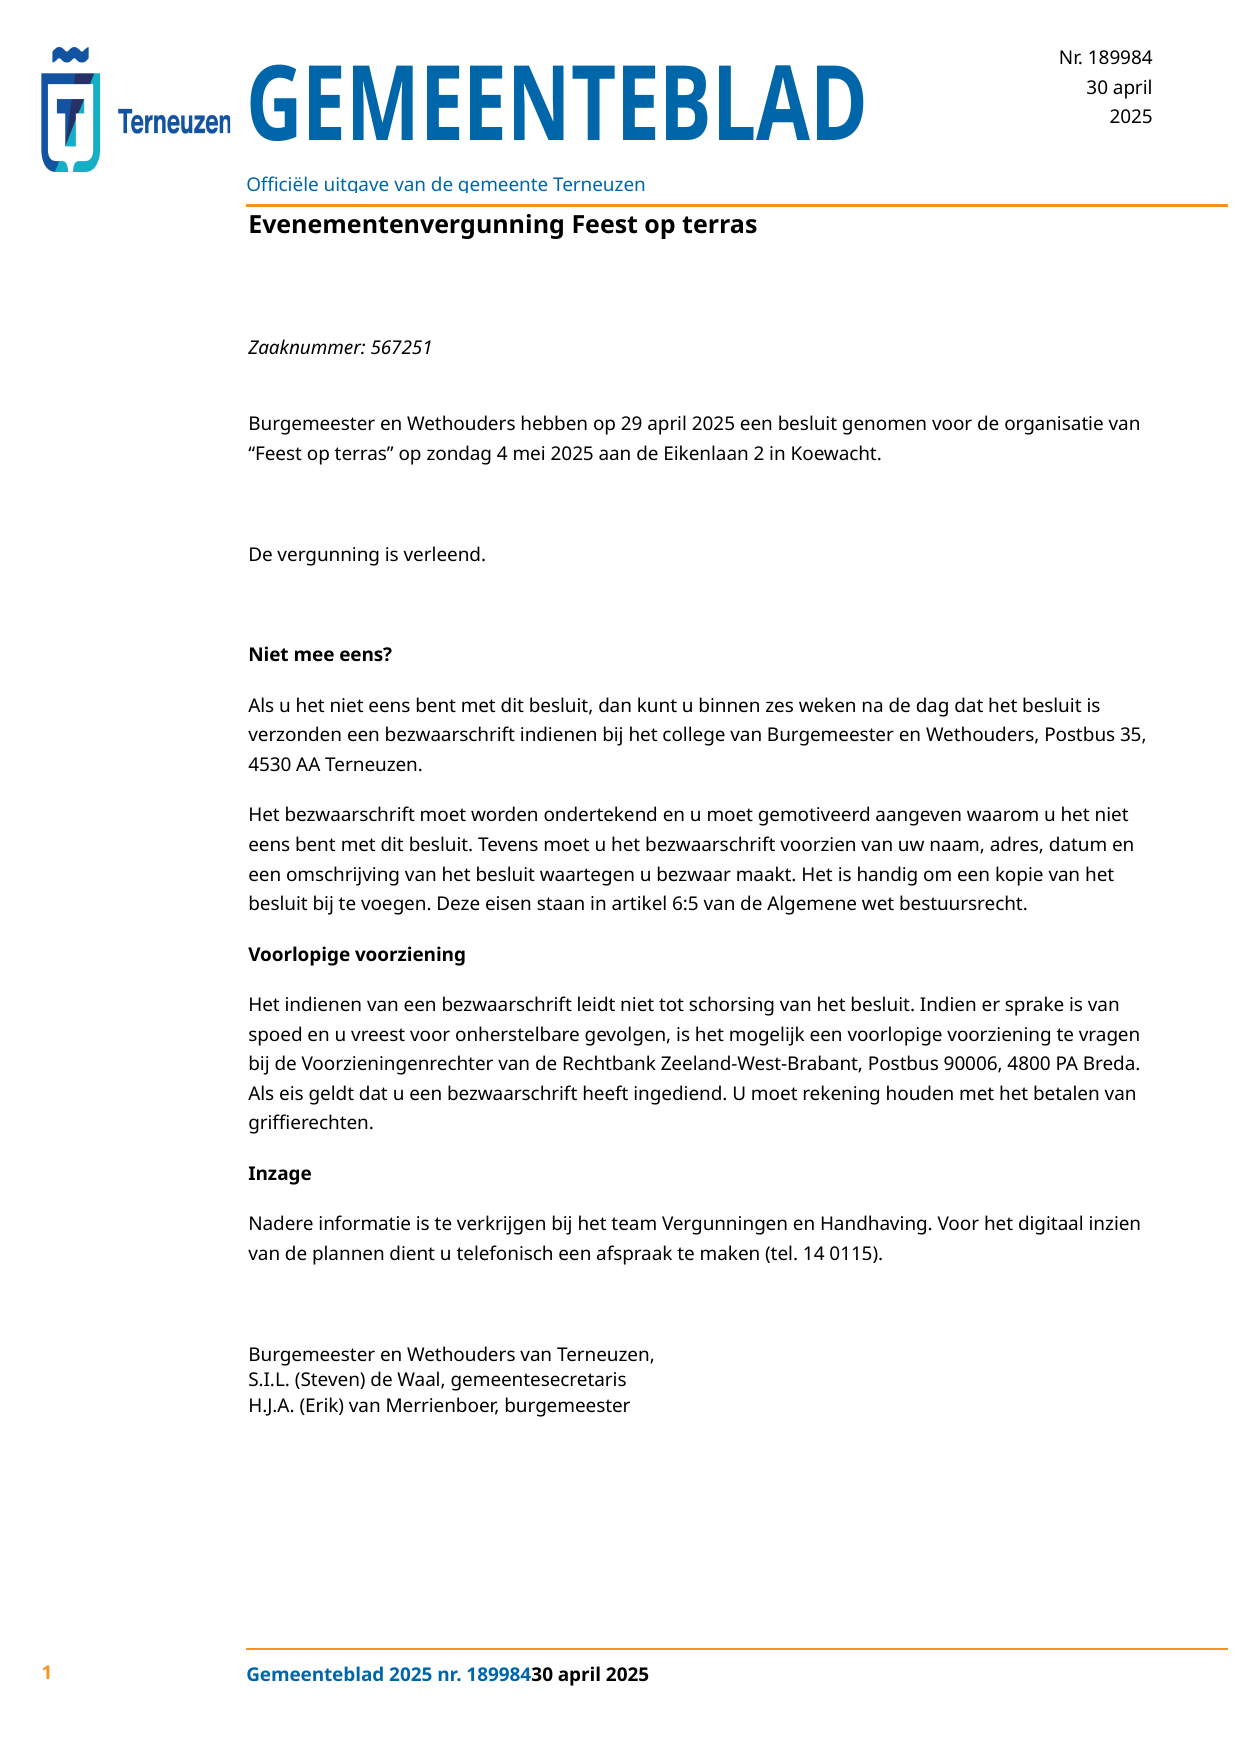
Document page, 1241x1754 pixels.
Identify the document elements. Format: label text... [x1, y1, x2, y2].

table_cell S.I.L. (Steven) de Waal, gemeentesecretaris [248, 1367, 714, 1392]
text Niet mee eens? [248, 642, 1152, 667]
table_cell H.J.A. (Erik) van Merrienboer, burgemeester [248, 1393, 1152, 1418]
text Het indienen van een bezwaarschrift leidt niet tot schorsing van het besluit. Indien er sprake is van spoed en u vreest voor onherstelbare gevolgen, is het mogelijk een voorlopige voorziening te vragen bij de Voorzieningenrechter van de Rechtbank Zeeland-West-Brabant, Postbus 90006, 4800 PA Breda. Als eis geldt dat u een bezwaarschrift heeft ingediend. U moet rekening houden met het betalen van griffierechten. [248, 991, 1152, 1135]
text Burgemeester en Wethouders hebben op 29 april 2025 een besluit genomen voor de organisatie van “Feest op terras” op zondag 4 mei 2025 aan de Eikenlaan 2 in Koewacht. [248, 410, 1152, 466]
text Nadere informatie is te verkrijgen bij het team Vergunningen en Handhaving. Voor het digitaal inzien van de plannen dient u telefonisch een afspraak te maken (tel. 14 0115). [248, 1210, 1152, 1266]
text Evenementenvergunning Feest op terras [248, 207, 1152, 241]
text Zaaknummer: 567251 [248, 334, 1152, 360]
text Inzage [248, 1160, 1152, 1186]
text Voorlopige voorziening [248, 941, 1152, 967]
table_cell [248, 1418, 714, 1444]
text Het bezwaarschrift moet worden ondertekend en u moet gemotiveerd aangeven waarom u het niet eens bent met dit besluit. Tevens moet u het bezwaarschrift voorzien van uw naam, adres, datum en een omschrijving van het besluit waartegen u bezwaar maakt. Het is handig om een kopie van het besluit bij te voegen. Deze eisen staan in artikel 6:5 van de Algemene wet bestuursrecht. [248, 802, 1152, 916]
text De vergunning is verleend. [248, 541, 1152, 567]
table_cell [714, 1367, 1152, 1392]
table_header Burgemeester en Wethouders van Terneuzen, [248, 1341, 1152, 1367]
picture [41, 47, 231, 172]
text Als u het niet eens bent met dit besluit, dan kunt u binnen zes weken na de dag dat het besluit is verzonden een bezwaarschrift indienen bij het college van Burgemeester en Wethouders, Postbus 35, 4530 AA Terneuzen. [248, 692, 1152, 777]
table_cell [714, 1418, 1152, 1444]
